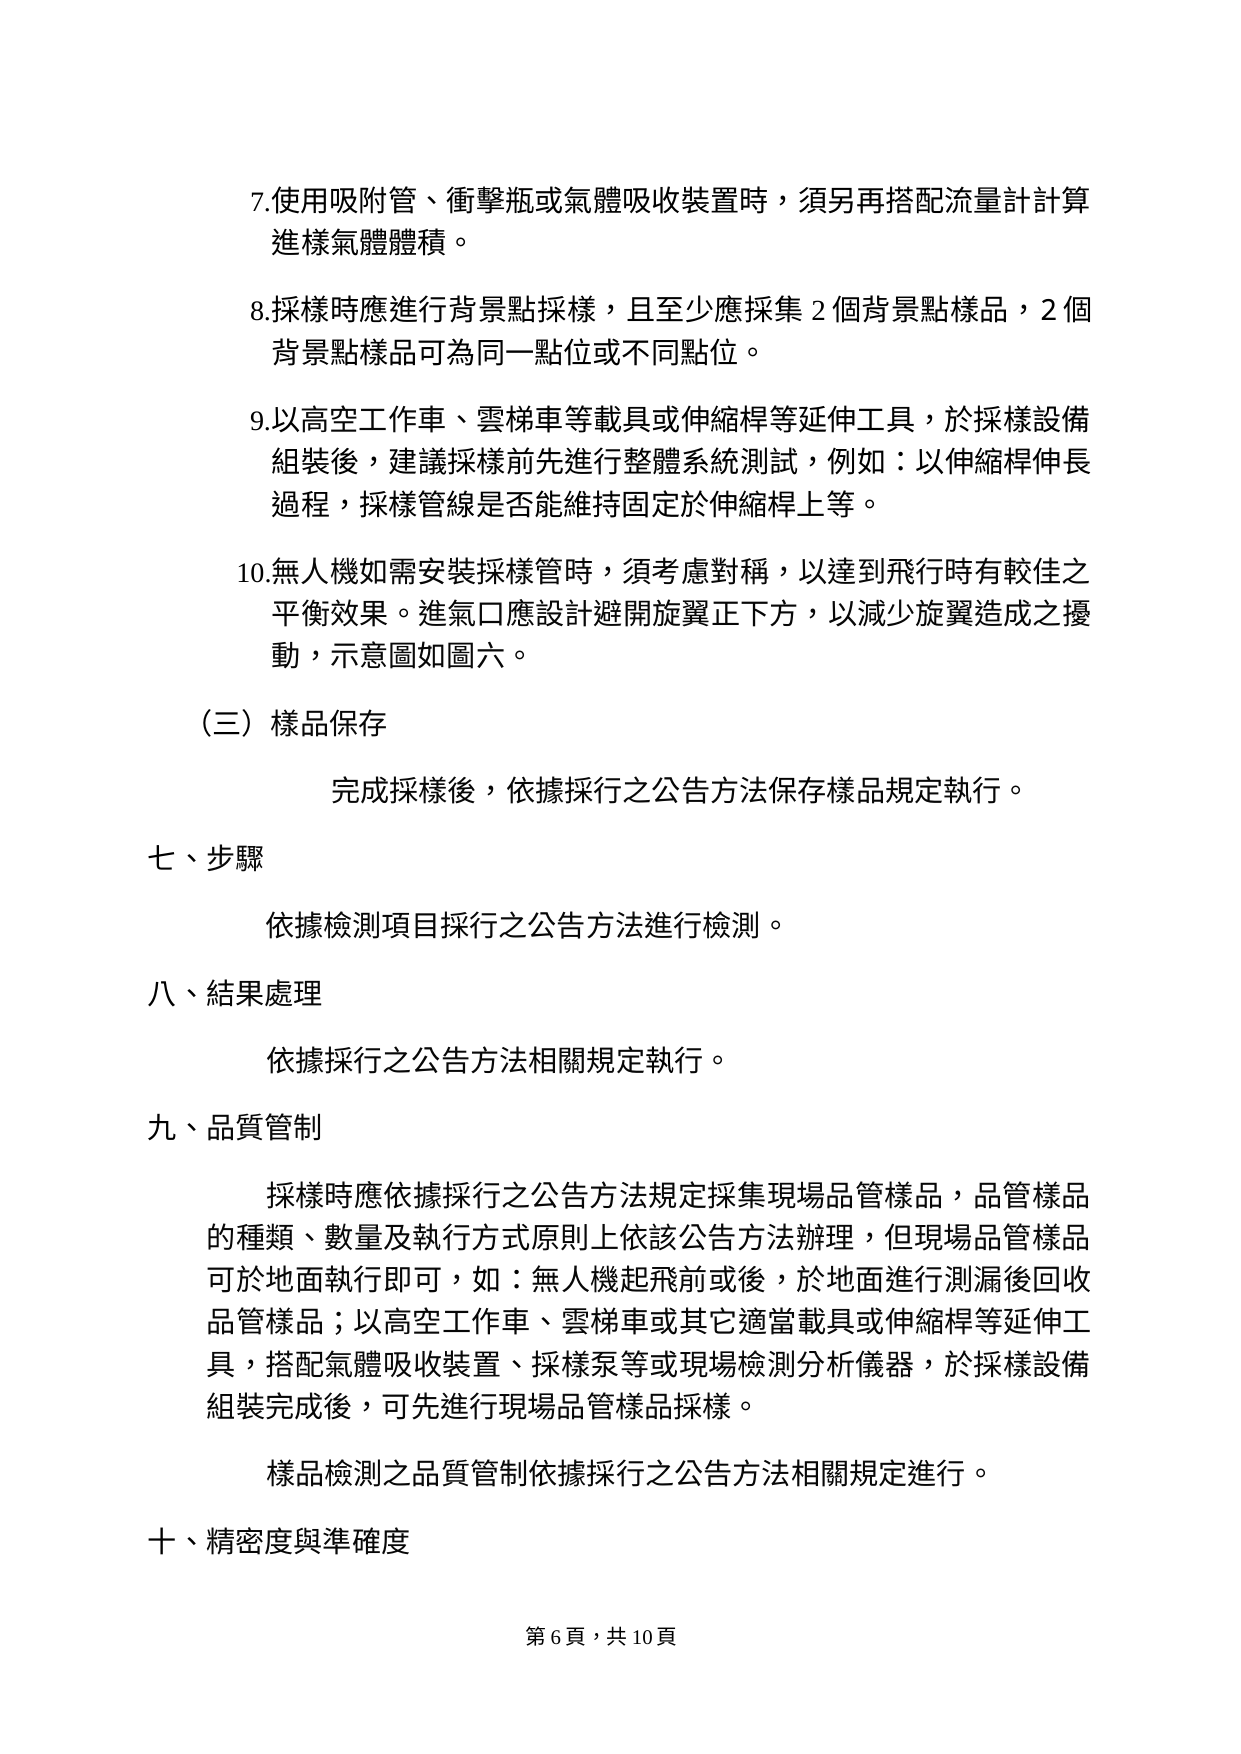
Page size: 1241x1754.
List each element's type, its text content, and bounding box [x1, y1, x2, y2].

list 以高空工作車、雲梯車等載具或伸縮桿等延伸工具，於採樣設備組裝後，建議採樣前先進行整體系統測試，例如：以伸縮桿伸長過程，採樣管線是否能維持固定於伸縮桿上等。 [250, 396, 1093, 523]
list 樣品保存 [183, 700, 1093, 742]
text 採樣時應依據採行之公告方法規定採集現場品管樣品，品管樣品的種類、數量及執行方式原則上依該公告方法辦理，但現場品管樣品可於地面執行即可，如：無人機起飛前或後，於地面進行測漏後回收品管樣品；以高空工作車、雲梯車或其它適當載具或伸縮桿等延伸工具，搭配氣體吸收裝置、採樣泵等或現場檢測分析儀器，於採樣設備組裝完成後，可先進行現場品管樣品採樣。 [207, 1172, 1093, 1426]
list 結果處理 [148, 970, 1093, 1012]
list 採樣時應進行背景點採樣，且至少應採集2個背景點樣品，2個背景點樣品可為同一點位或不同點位。 [250, 287, 1093, 371]
list 步驟 [148, 835, 1093, 877]
list 使用吸附管、衝擊瓶或氣體吸收裝置時，須另再搭配流量計計算進樣氣體體積。 [250, 177, 1093, 262]
text 依據檢測項目採行之公告方法進行檢測。 [207, 903, 1093, 945]
text 依據採行之公告方法相關規定執行。 [207, 1037, 1093, 1080]
text 樣品檢測之品質管制依據採行之公告方法相關規定進行。 [207, 1451, 1093, 1493]
list 無人機如需安裝採樣管時，須考慮對稱，以達到飛行時有較佳之平衡效果。進氣口應設計避開旋翼正下方，以減少旋翼造成之擾動，示意圖如圖六。 [236, 548, 1093, 675]
list 品質管制 [148, 1105, 1093, 1147]
list 精密度與準確度 [148, 1518, 1093, 1560]
text 完成採樣後，依據採行之公告方法保存樣品規定執行。 [272, 768, 1093, 810]
